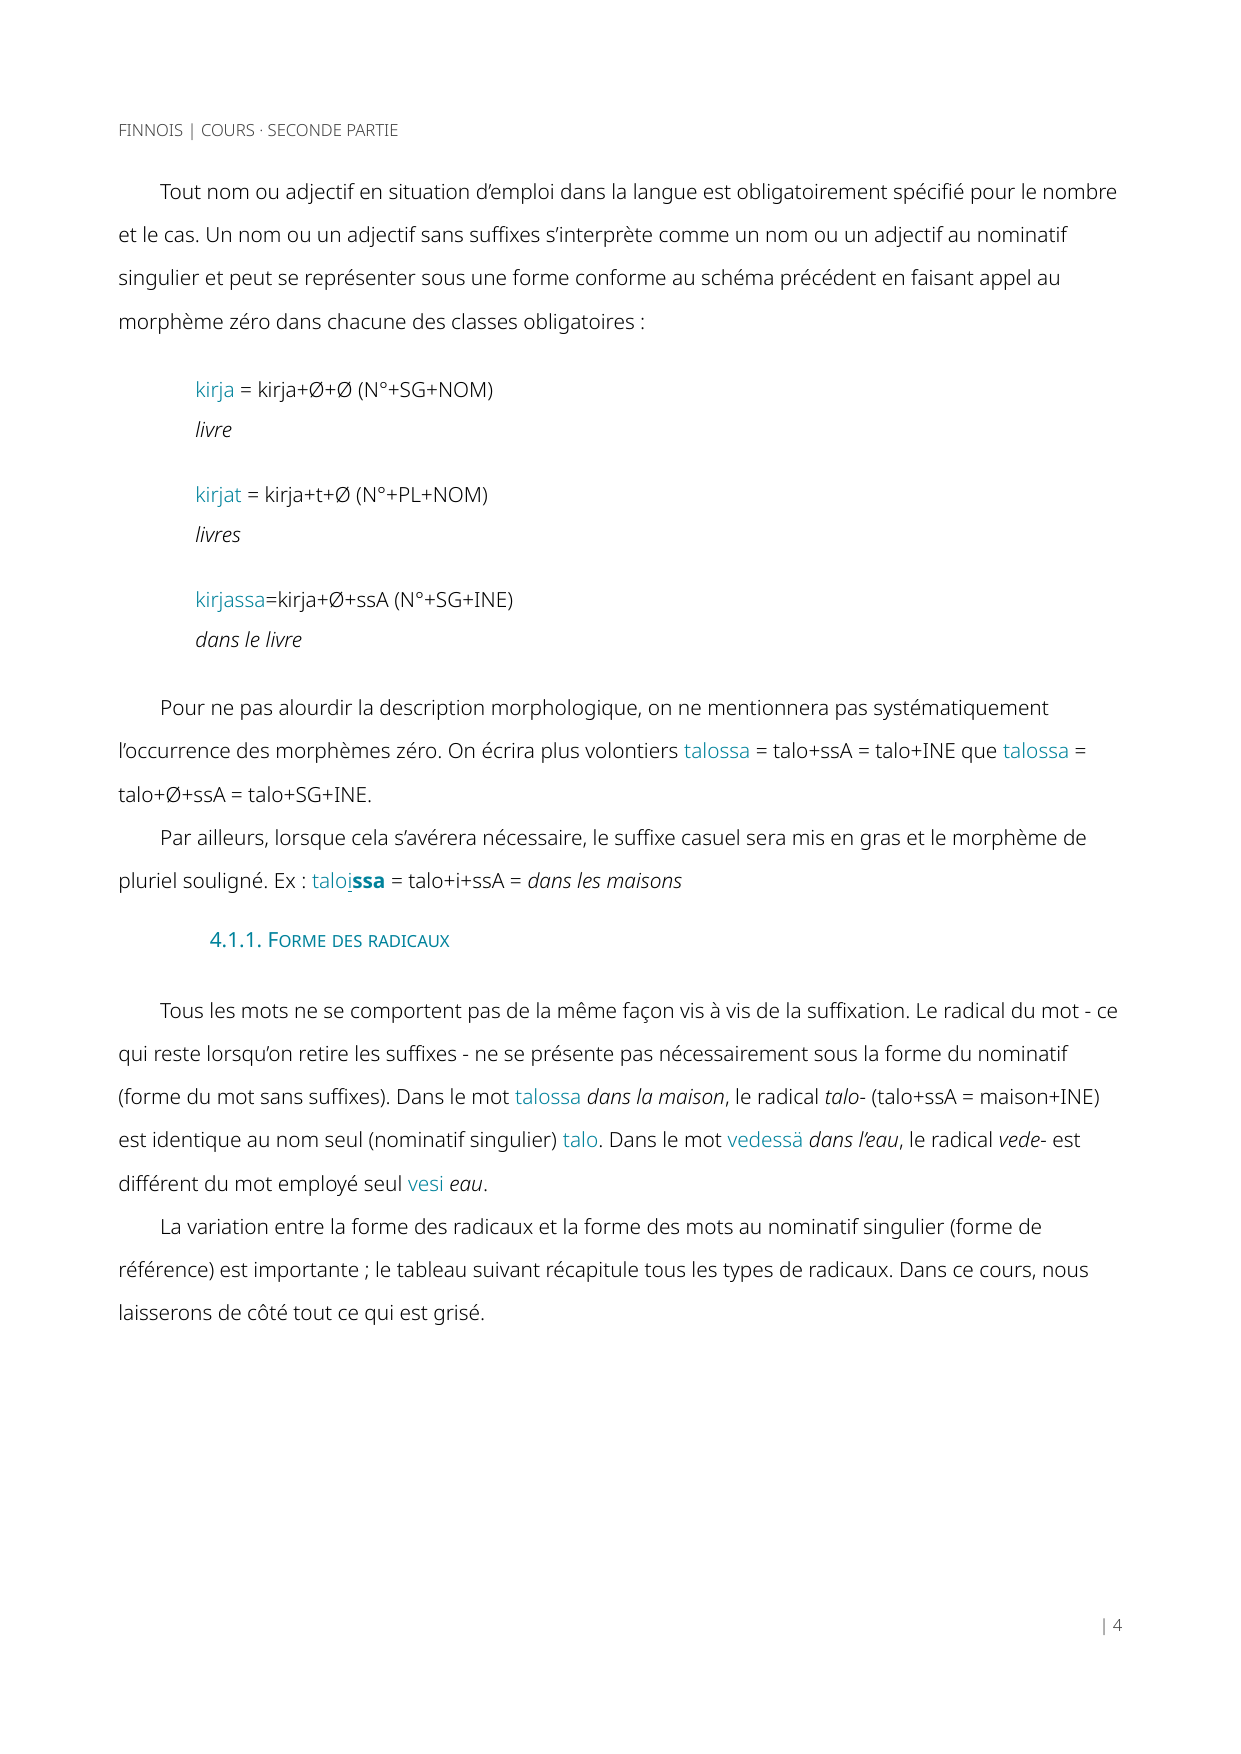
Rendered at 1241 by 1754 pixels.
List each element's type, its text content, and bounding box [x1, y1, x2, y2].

text kirja = kirja+Ø+Ø (N°+SG+NOM) [153, 375, 1122, 403]
text Par ailleurs, lorsque cela s’avérera nécessaire, le suffixe casuel sera mis en gras et le morphème de pluriel souligné. Ex : taloissa = talo+i+ssA = dans les maisons [118, 823, 1122, 895]
text livres [153, 520, 1122, 549]
text Tout nom ou adjectif en situation d’emploi dans la langue est obligatoirement spécifié pour le nombre et le cas. Un nom ou un adjectif sans suffixes s’interprète comme un nom ou un adjectif au nominatif singulier et peut se représenter sous une forme conforme au schéma précédent en faisant appel au morphème zéro dans chacune des classes obligatoires : [118, 177, 1122, 335]
text Pour ne pas alourdir la description morphologique, on ne mentionnera pas systématiquement l’occurrence des morphèmes zéro. On écrira plus volontiers talossa = talo+ssA = talo+INE que talossa = talo+Ø+ssA = talo+SG+INE. [118, 693, 1122, 808]
text kirjat = kirja+t+Ø (N°+PL+NOM) [153, 480, 1122, 508]
text La variation entre la forme des radicaux et la forme des mots au nominatif singulier (forme de référence) est importante ; le tableau suivant récapitule tous les types de radicaux. Dans ce cours, nous laisserons de côté tout ce qui est grisé. [118, 1212, 1122, 1327]
text kirjassa=kirja+Ø+ssA (N°+SG+INE) [153, 585, 1122, 614]
text dans le livre [153, 625, 1122, 654]
subtitle Forme des radicaux [207, 922, 1078, 956]
text Tous les mots ne se comportent pas de la même façon vis à vis de la suffixation. Le radical du mot - ce qui reste lorsqu’on retire les suffixes - ne se présente pas nécessairement sous la forme du nominatif (forme du mot sans suffixes). Dans le mot talossa dans la maison, le radical talo- (talo+ssA = maison+INE) est identique au nom seul (nominatif singulier) talo. Dans le mot vedessä dans l’eau, le radical vede- est différent du mot employé seul vesi eau. [118, 996, 1122, 1197]
text livre [153, 415, 1122, 443]
